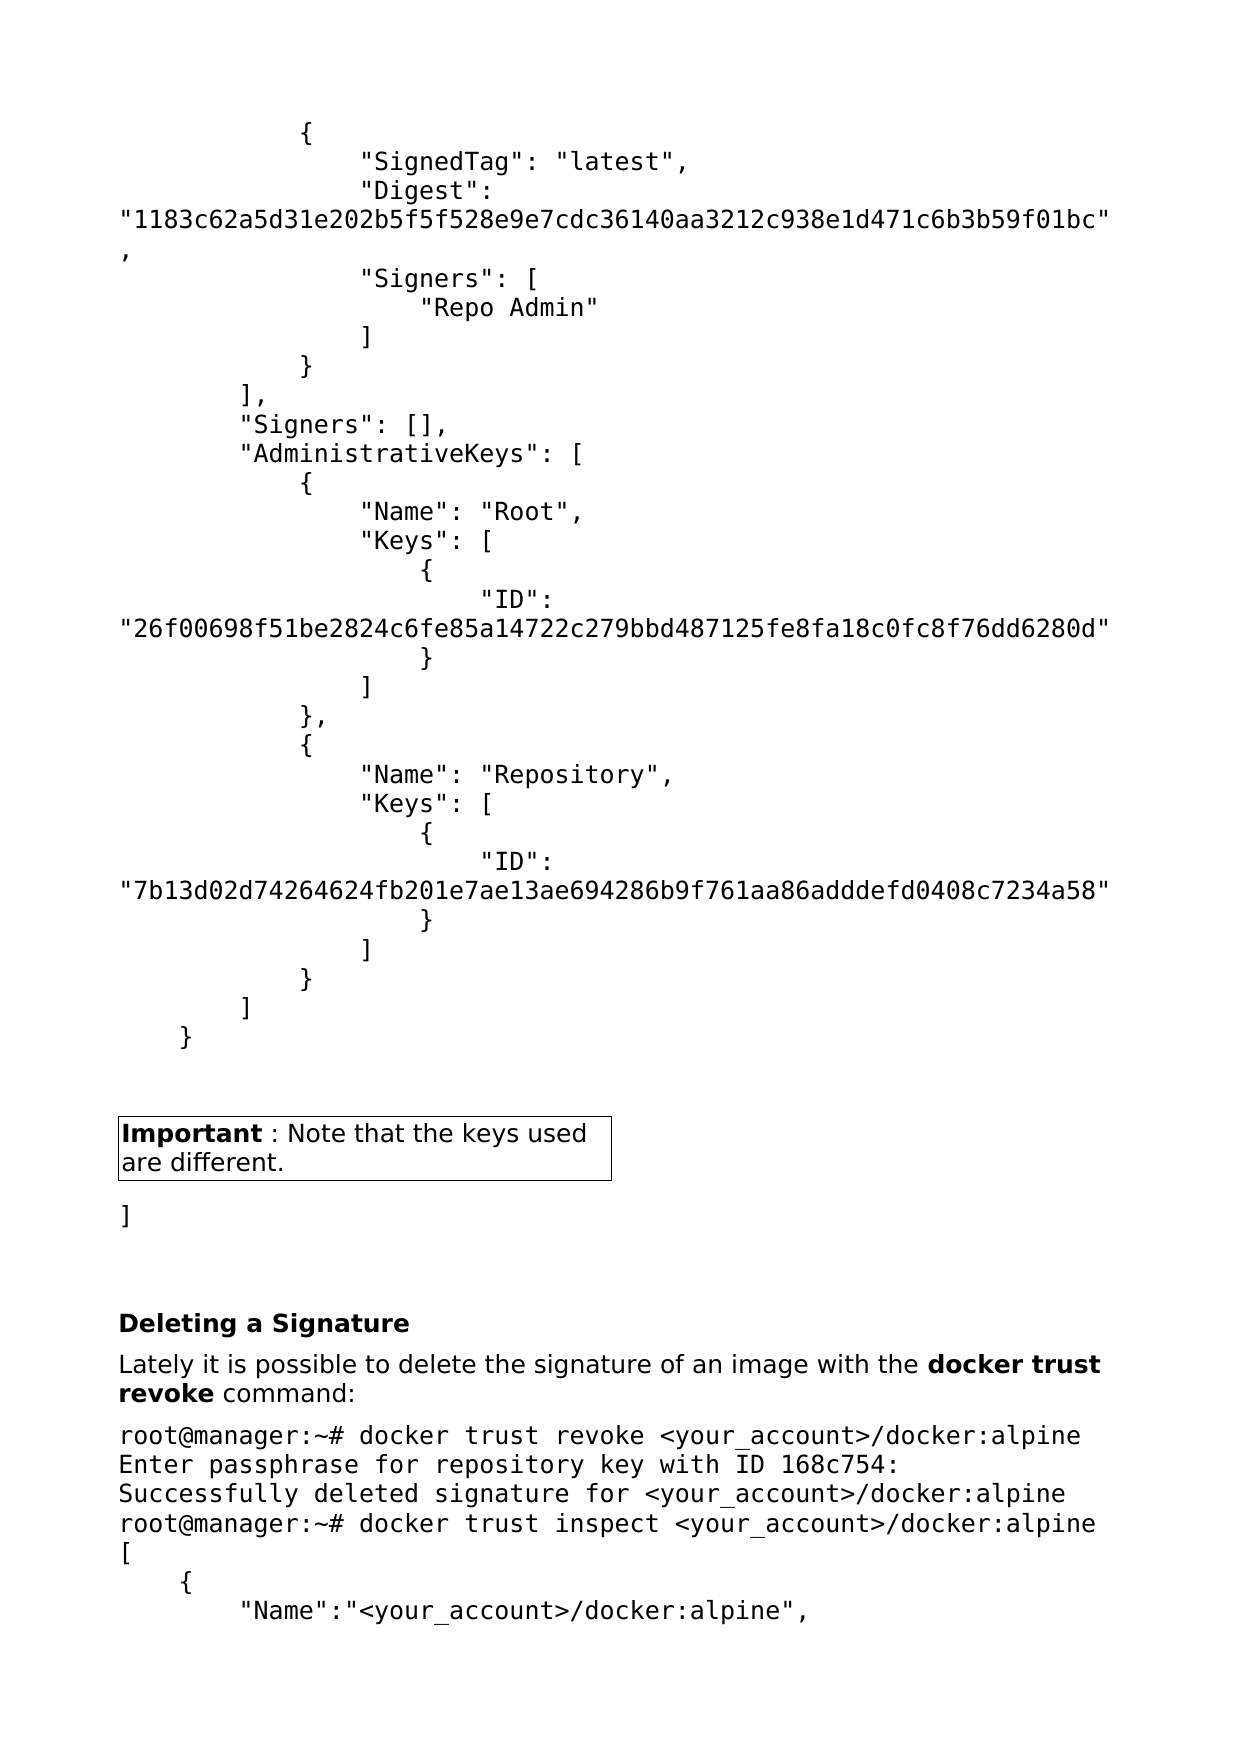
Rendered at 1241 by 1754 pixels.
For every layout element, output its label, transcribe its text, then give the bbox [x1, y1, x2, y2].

text root@manager:~# docker trust revoke <your_account>/docker:alpine Enter passphrase for repository key with ID 168c754: Successfully deleted signature for <your_account>/docker:alpine root@manager:~# docker trust inspect <your_account>/docker:alpine [ { "Name":"<your_account>/docker:alpine", [118, 1421, 1122, 1625]
subtitle Deleting a Signature [118, 1309, 1122, 1338]
text { "SignedTag": "latest", "Digest": "1183c62a5d31e202b5f5f528e9e7cdc36140aa3212c938e1d471c6b3b59f01bc", "Signers": [ "Repo Admin" ] } ], "Signers": [], "AdministrativeKeys": [ { "Name": "Root", "Keys": [ { "ID": "26f00698f51be2824c6fe85a14722c279bbd487125fe8fa18c0fc8f76dd6280d" } ] }, { "Name": "Repository", "Keys": [ { "ID": "7b13d02d74264624fb201e7ae13ae694286b9f761aa86adddefd0408c7234a58" } ] } ] } ] [118, 118, 1122, 1230]
table_header Important : Note that the keys used are different. [119, 1117, 611, 1180]
text Lately it is possible to delete the signature of an image with the docker trust revoke command: [118, 1350, 1122, 1409]
